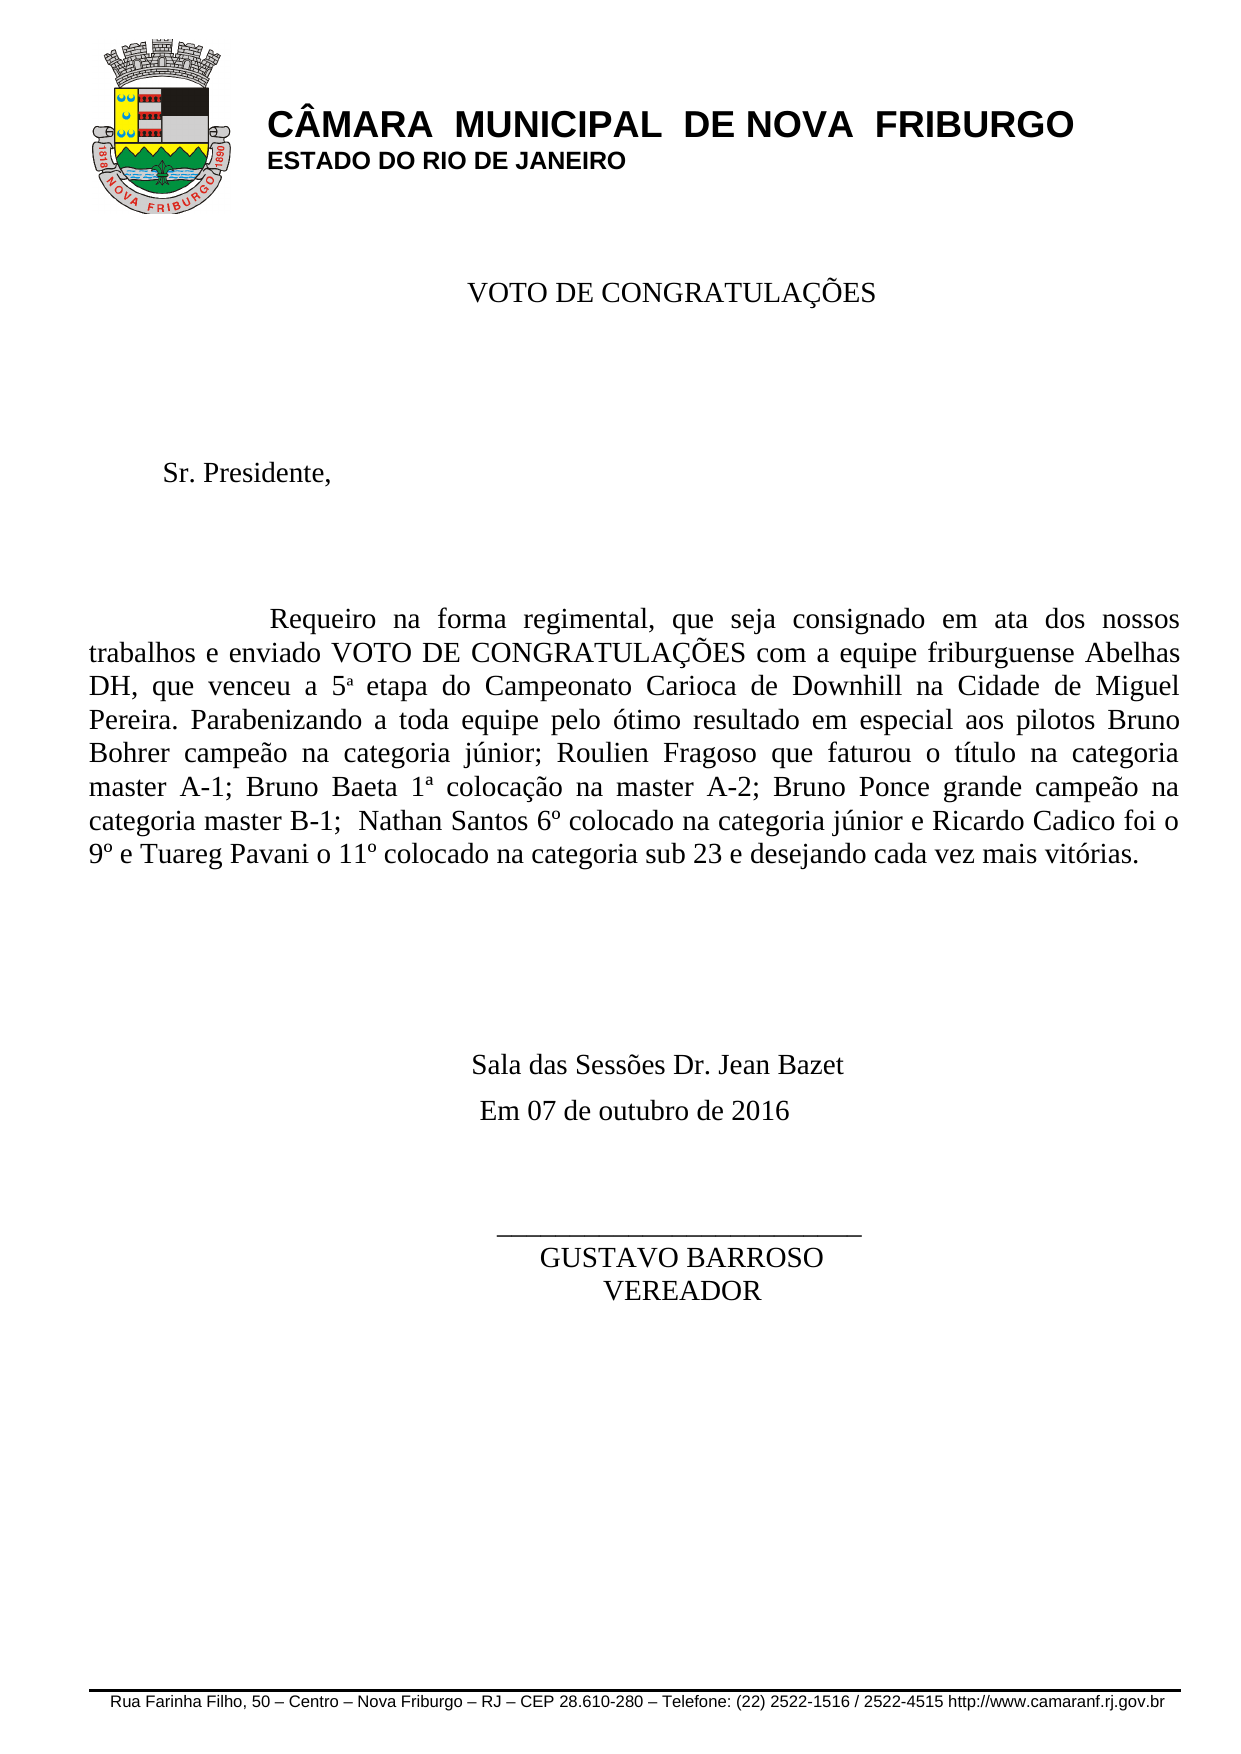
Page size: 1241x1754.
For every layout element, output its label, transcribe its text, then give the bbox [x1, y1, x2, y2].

text VOTO DE CONGRATULAÇÕES [89, 275, 1181, 309]
text Em 07 de outubro de 2016 [89, 1093, 1181, 1127]
text Requeiro na forma regimental, que seja consignado em ata dos nossos trabalhos e enviado VOTO DE CONGRATULAÇÕES com a equipe friburguense Abelhas DH, que venceu a 5ª etapa do Campeonato Carioca de Downhill na Cidade de Miguel Pereira. Parabenizando a toda equipe pelo ótimo resultado em especial aos pilotos Bruno Bohrer campeão na categoria júnior; Roulien Fragoso que faturou o título na categoria master A-1; Bruno Baeta 1ª colocação na master A-2; Bruno Ponce grande campeão na categoria master B-1; Nathan Santos 6º colocado na categoria júnior e Ricardo Cadico foi o 9º e Tuareg Pavani o 11º colocado na categoria sub 23 e desejando cada vez mais vitórias. [89, 601, 1181, 870]
text Sala das Sessões Dr. Jean Bazet [89, 1047, 1181, 1081]
text GUSTAVO BARROSO [89, 1240, 1181, 1273]
text VEREADOR [89, 1273, 1181, 1307]
text Sr. Presidente, [89, 455, 1181, 488]
text _________________________ [89, 1206, 1181, 1240]
